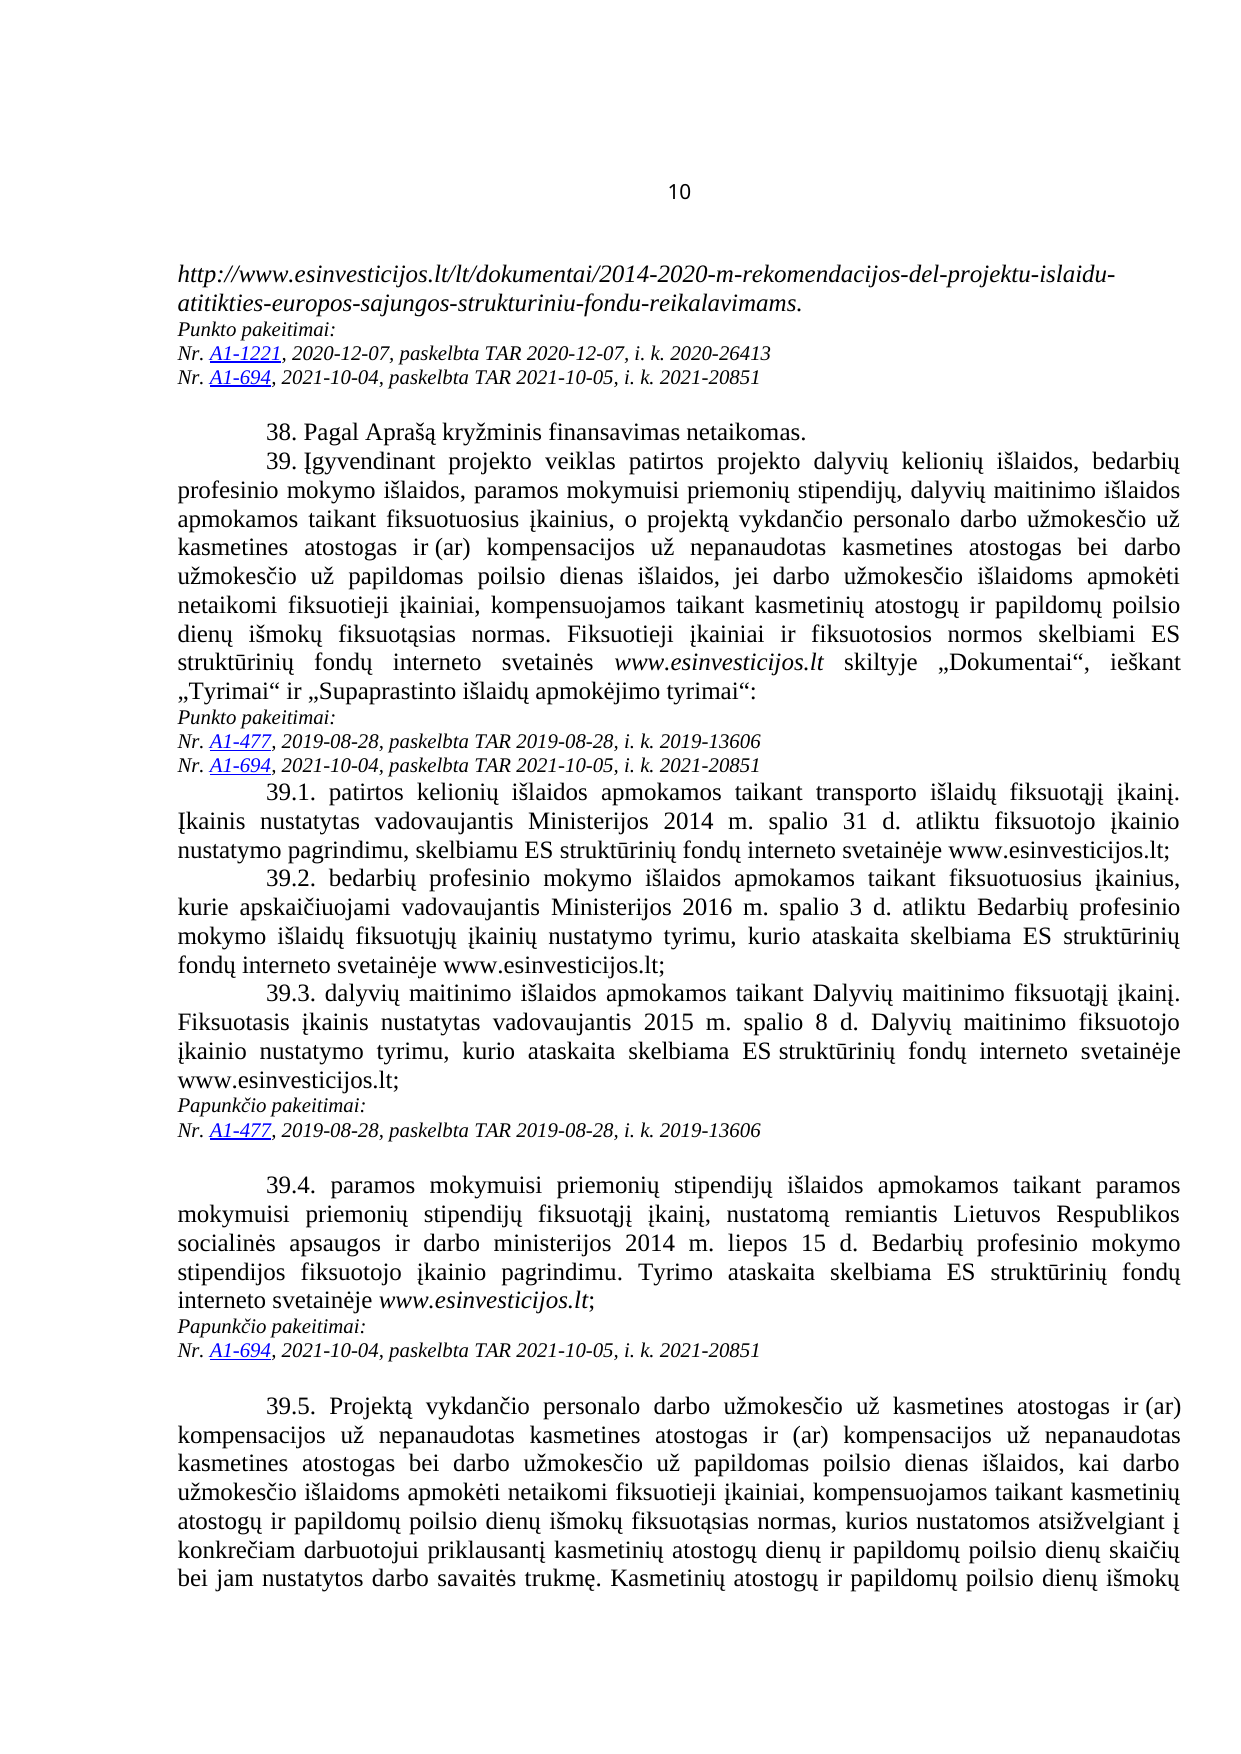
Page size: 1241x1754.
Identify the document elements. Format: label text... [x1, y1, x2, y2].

text 39.4. paramos mokymuisi priemonių stipendijų išlaidos apmokamos taikant paramos mokymuisi priemonių stipendijų fiksuotąjį įkainį, nustatomą remiantis Lietuvos Respublikos socialinės apsaugos ir darbo ministerijos 2014 m. liepos 15 d. Bedarbių profesinio mokymo stipendijos fiksuotojo įkainio pagrindimu. Tyrimo ataskaita skelbiama ES struktūrinių fondų interneto svetainėje www.esinvesticijos.lt; [177, 1170, 1181, 1314]
text Nr. A1-477, 2019-08-28, paskelbta TAR 2019-08-28, i. k. 2019-13606 [177, 729, 1181, 753]
text Papunkčio pakeitimai: [177, 1093, 1181, 1117]
text http://www.esinvesticijos.lt/lt/dokumentai/2014-2020-m-rekomendacijos-del-projektu-islaidu-atitikties-europos-sajungos-strukturiniu-fondu-reikalavimams. [177, 259, 1181, 317]
text Nr. A1-694, 2021-10-04, paskelbta TAR 2021-10-05, i. k. 2021-20851 [177, 1338, 1181, 1362]
text Punkto pakeitimai: [177, 317, 1181, 341]
text Nr. A1-1221, 2020-12-07, paskelbta TAR 2020-12-07, i. k. 2020-26413 [177, 341, 1181, 365]
text Papunkčio pakeitimai: [177, 1314, 1181, 1338]
text 39.1. patirtos kelionių išlaidos apmokamos taikant transporto išlaidų fiksuotąjį įkainį. Įkainis nustatytas vadovaujantis Ministerijos 2014 m. spalio 31 d. atliktu fiksuotojo įkainio nustatymo pagrindimu, skelbiamu ES struktūrinių fondų interneto svetainėje www.esinvesticijos.lt; [177, 777, 1181, 863]
text 39.3. dalyvių maitinimo išlaidos apmokamos taikant Dalyvių maitinimo fiksuotąjį įkainį. Fiksuotasis įkainis nustatytas vadovaujantis 2015 m. spalio 8 d. Dalyvių maitinimo fiksuotojo įkainio nustatymo tyrimu, kurio ataskaita skelbiama ES struktūrinių fondų interneto svetainėje www.esinvesticijos.lt; [177, 978, 1181, 1093]
text Nr. A1-477, 2019-08-28, paskelbta TAR 2019-08-28, i. k. 2019-13606 [177, 1117, 1181, 1142]
text Nr. A1-694, 2021-10-04, paskelbta TAR 2021-10-05, i. k. 2021-20851 [177, 753, 1181, 777]
text 38. Pagal Aprašą kryžminis finansavimas netaikomas. [177, 417, 1181, 446]
text Nr. A1-694, 2021-10-04, paskelbta TAR 2021-10-05, i. k. 2021-20851 [177, 365, 1181, 389]
text Punkto pakeitimai: [177, 705, 1181, 729]
text 39.5. Projektą vykdančio personalo darbo užmokesčio už kasmetines atostogas ir (ar) kompensacijos už nepanaudotas kasmetines atostogas ir (ar) kompensacijos už nepanaudotas kasmetines atostogas bei darbo užmokesčio už papildomas poilsio dienas išlaidos, kai darbo užmokesčio išlaidoms apmokėti netaikomi fiksuotieji įkainiai, kompensuojamos taikant kasmetinių atostogų ir papildomų poilsio dienų išmokų fiksuotąsias normas, kurios nustatomos atsižvelgiant į konkrečiam darbuotojui priklausantį kasmetinių atostogų dienų ir papildomų poilsio dienų skaičių bei jam nustatytos darbo savaitės trukmę. Kasmetinių atostogų ir papildomų poilsio dienų išmokų [177, 1391, 1181, 1592]
text 39.2. bedarbių profesinio mokymo išlaidos apmokamos taikant fiksuotuosius įkainius, kurie apskaičiuojami vadovaujantis Ministerijos 2016 m. spalio 3 d. atliktu Bedarbių profesinio mokymo išlaidų fiksuotųjų įkainių nustatymo tyrimu, kurio ataskaita skelbiama ES struktūrinių fondų interneto svetainėje www.esinvesticijos.lt; [177, 863, 1181, 978]
text 39. Įgyvendinant projekto veiklas patirtos projekto dalyvių kelionių išlaidos, bedarbių profesinio mokymo išlaidos, paramos mokymuisi priemonių stipendijų, dalyvių maitinimo išlaidos apmokamos taikant fiksuotuosius įkainius, o projektą vykdančio personalo darbo užmokesčio už kasmetines atostogas ir (ar) kompensacijos už nepanaudotas kasmetines atostogas bei darbo užmokesčio už papildomas poilsio dienas išlaidos, jei darbo užmokesčio išlaidoms apmokėti netaikomi fiksuotieji įkainiai, kompensuojamos taikant kasmetinių atostogų ir papildomų poilsio dienų išmokų fiksuotąsias normas. Fiksuotieji įkainiai ir fiksuotosios normos skelbiami ES struktūrinių fondų interneto svetainės www.esinvesticijos.lt skiltyje „Dokumentai“, ieškant „Tyrimai“ ir „Supaprastinto išlaidų apmokėjimo tyrimai“: [177, 446, 1181, 705]
